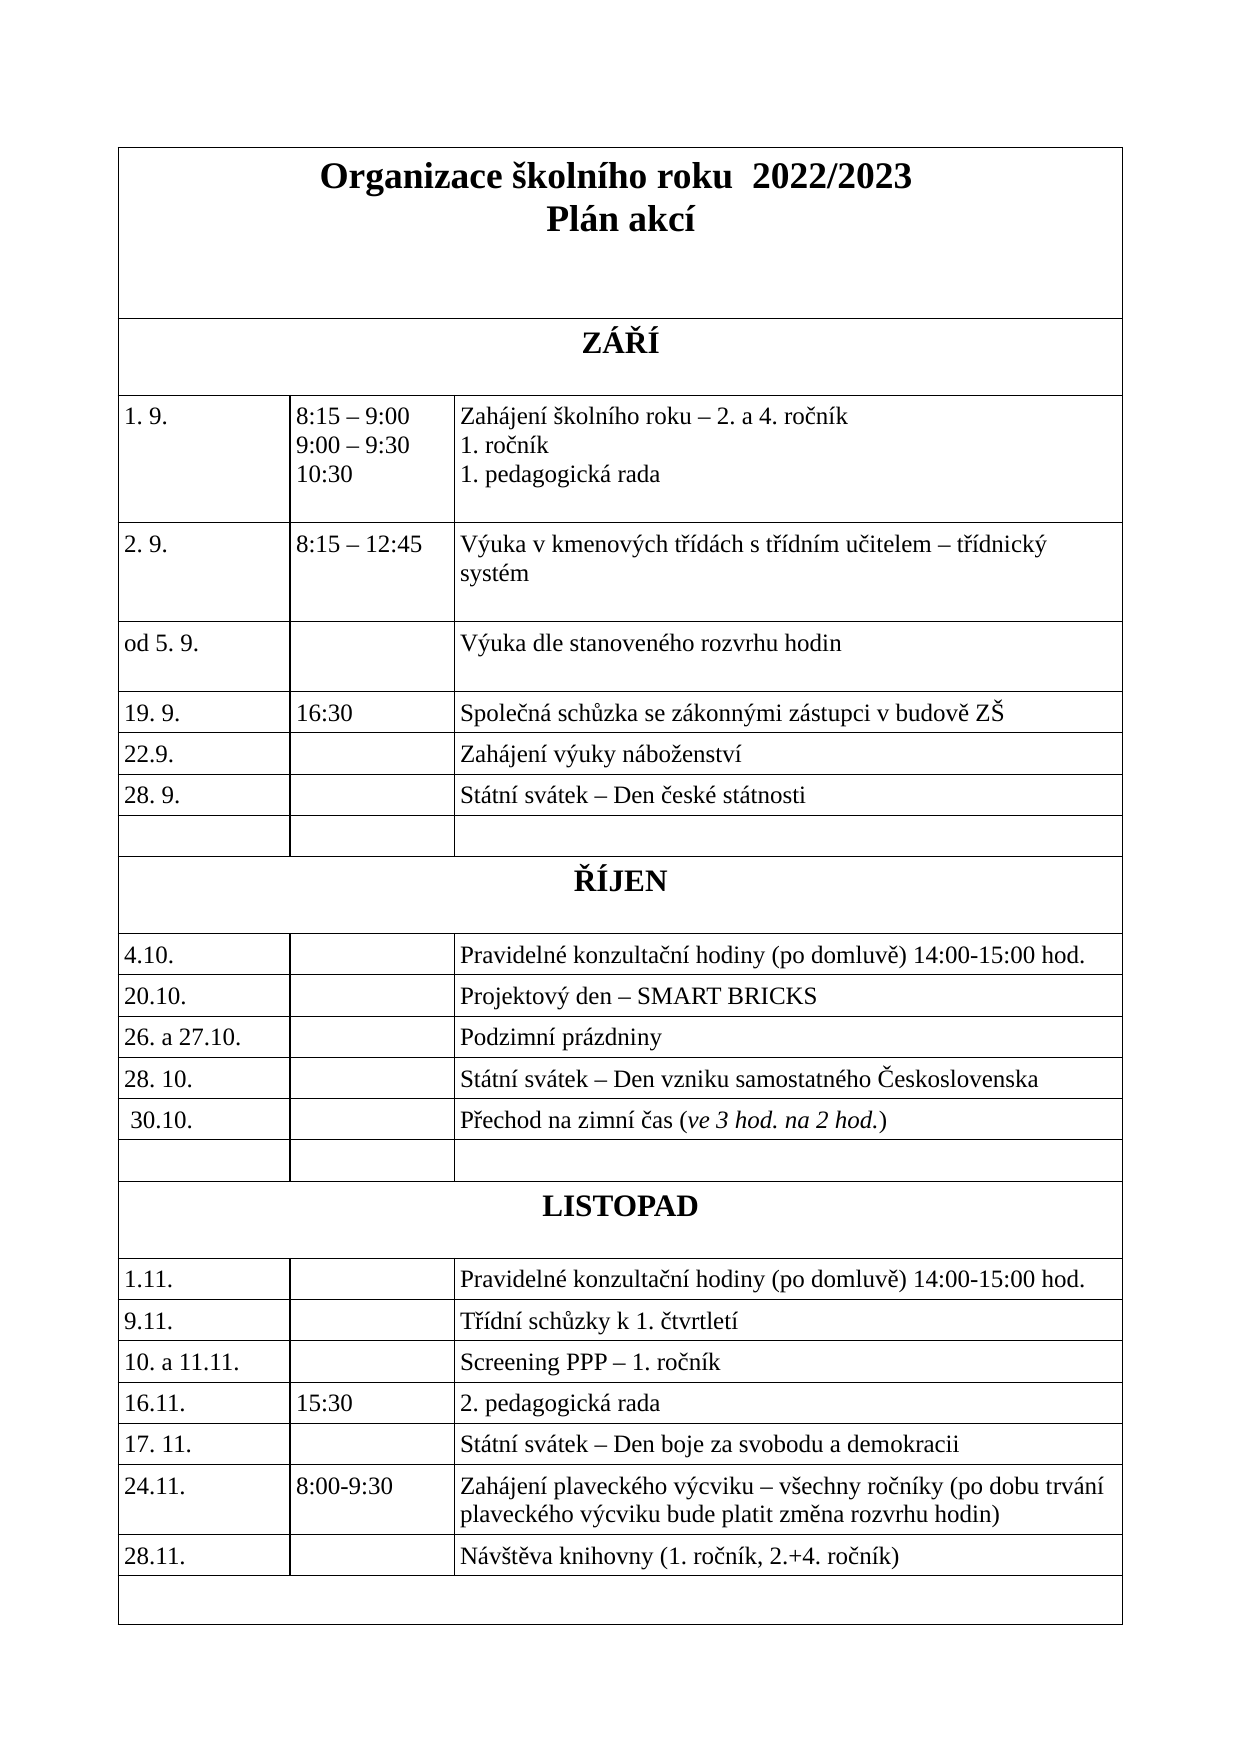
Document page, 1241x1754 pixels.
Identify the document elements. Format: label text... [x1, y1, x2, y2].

table_cell 19. 9. [119, 692, 289, 732]
table_cell ZÁŘÍ [119, 319, 1122, 395]
table_cell 2. 9. [119, 523, 289, 621]
table_cell [291, 1058, 454, 1098]
table_cell Přechod na zimní čas (ve 3 hod. na 2 hod.) [455, 1099, 1122, 1139]
table_cell Výuka v kmenových třídách s třídním učitelem – třídnický systém [455, 523, 1122, 621]
table_cell 28. 9. [119, 775, 289, 815]
table_cell 24.11. [119, 1465, 289, 1534]
table_cell Třídní schůzky k 1. čtvrtletí [455, 1300, 1122, 1340]
table_cell Pravidelné konzultační hodiny (po domluvě) 14:00-15:00 hod. [455, 1259, 1122, 1299]
table_cell 30.10. [119, 1099, 289, 1139]
table_cell [291, 1300, 454, 1340]
table_cell Společná schůzka se zákonnými zástupci v budově ZŠ [455, 692, 1122, 732]
table_cell [291, 975, 454, 1016]
table_cell Státní svátek – Den české státnosti [455, 775, 1122, 815]
table_cell [119, 816, 289, 856]
table_cell 9.11. [119, 1300, 289, 1340]
table_cell LISTOPAD [119, 1182, 1122, 1258]
table_cell 16:30 [291, 692, 454, 732]
table_cell Státní svátek – Den vzniku samostatného Československa [455, 1058, 1122, 1098]
table_cell 17. 11. [119, 1424, 289, 1464]
table_cell Zahájení školního roku – 2. a 4. ročník 1. ročník 1. pedagogická rada [455, 396, 1122, 522]
table_cell Pravidelné konzultační hodiny (po domluvě) 14:00-15:00 hod. [455, 934, 1122, 974]
table_cell [291, 1535, 454, 1575]
table_cell 8:15 – 12:45 [291, 523, 454, 621]
table_cell 15:30 [291, 1383, 454, 1423]
table_cell [291, 1140, 454, 1181]
table_cell 8:15 – 9:00 9:00 – 9:30 10:30 [291, 396, 454, 522]
table_cell 10. a 11.11. [119, 1341, 289, 1382]
table_cell 22.9. [119, 733, 289, 773]
table_cell [291, 934, 454, 974]
table_cell 4.10. [119, 934, 289, 974]
table_cell [291, 1341, 454, 1382]
table_cell 20.10. [119, 975, 289, 1016]
table_cell 2. pedagogická rada [455, 1383, 1122, 1423]
table_cell Podzimní prázdniny [455, 1017, 1122, 1057]
table_cell Zahájení plaveckého výcviku – všechny ročníky (po dobu trvání plaveckého výcviku bude platit změna rozvrhu hodin) [455, 1465, 1122, 1534]
table_cell [291, 622, 454, 691]
table_cell 1.11. [119, 1259, 289, 1299]
table_cell [455, 816, 1122, 856]
table_cell [291, 733, 454, 773]
table_cell 8:00-9:30 [291, 1465, 454, 1534]
table_cell ŘÍJEN [119, 857, 1122, 933]
table_header Organizace školního roku 2022/2023 Plán akcí [119, 148, 1122, 317]
table_cell 28. 10. [119, 1058, 289, 1098]
table_cell [291, 1017, 454, 1057]
table_cell Projektový den – SMART BRICKS [455, 975, 1122, 1016]
table_cell Výuka dle stanoveného rozvrhu hodin [455, 622, 1122, 691]
table_cell Návštěva knihovny (1. ročník, 2.+4. ročník) [455, 1535, 1122, 1575]
table_cell [291, 1424, 454, 1464]
table_cell [291, 775, 454, 815]
table_cell [291, 1259, 454, 1299]
table_cell [455, 1140, 1122, 1181]
table_cell 28.11. [119, 1535, 289, 1575]
table_cell 1. 9. [119, 396, 289, 522]
table_cell od 5. 9. [119, 622, 289, 691]
table_cell Zahájení výuky náboženství [455, 733, 1122, 773]
table_cell Screening PPP – 1. ročník [455, 1341, 1122, 1382]
table_cell [291, 816, 454, 856]
table_cell Státní svátek – Den boje za svobodu a demokracii [455, 1424, 1122, 1464]
table_cell [119, 1140, 289, 1181]
table_cell 16.11. [119, 1383, 289, 1423]
table_cell [119, 1576, 1122, 1624]
table_cell [291, 1099, 454, 1139]
table_cell 26. a 27.10. [119, 1017, 289, 1057]
